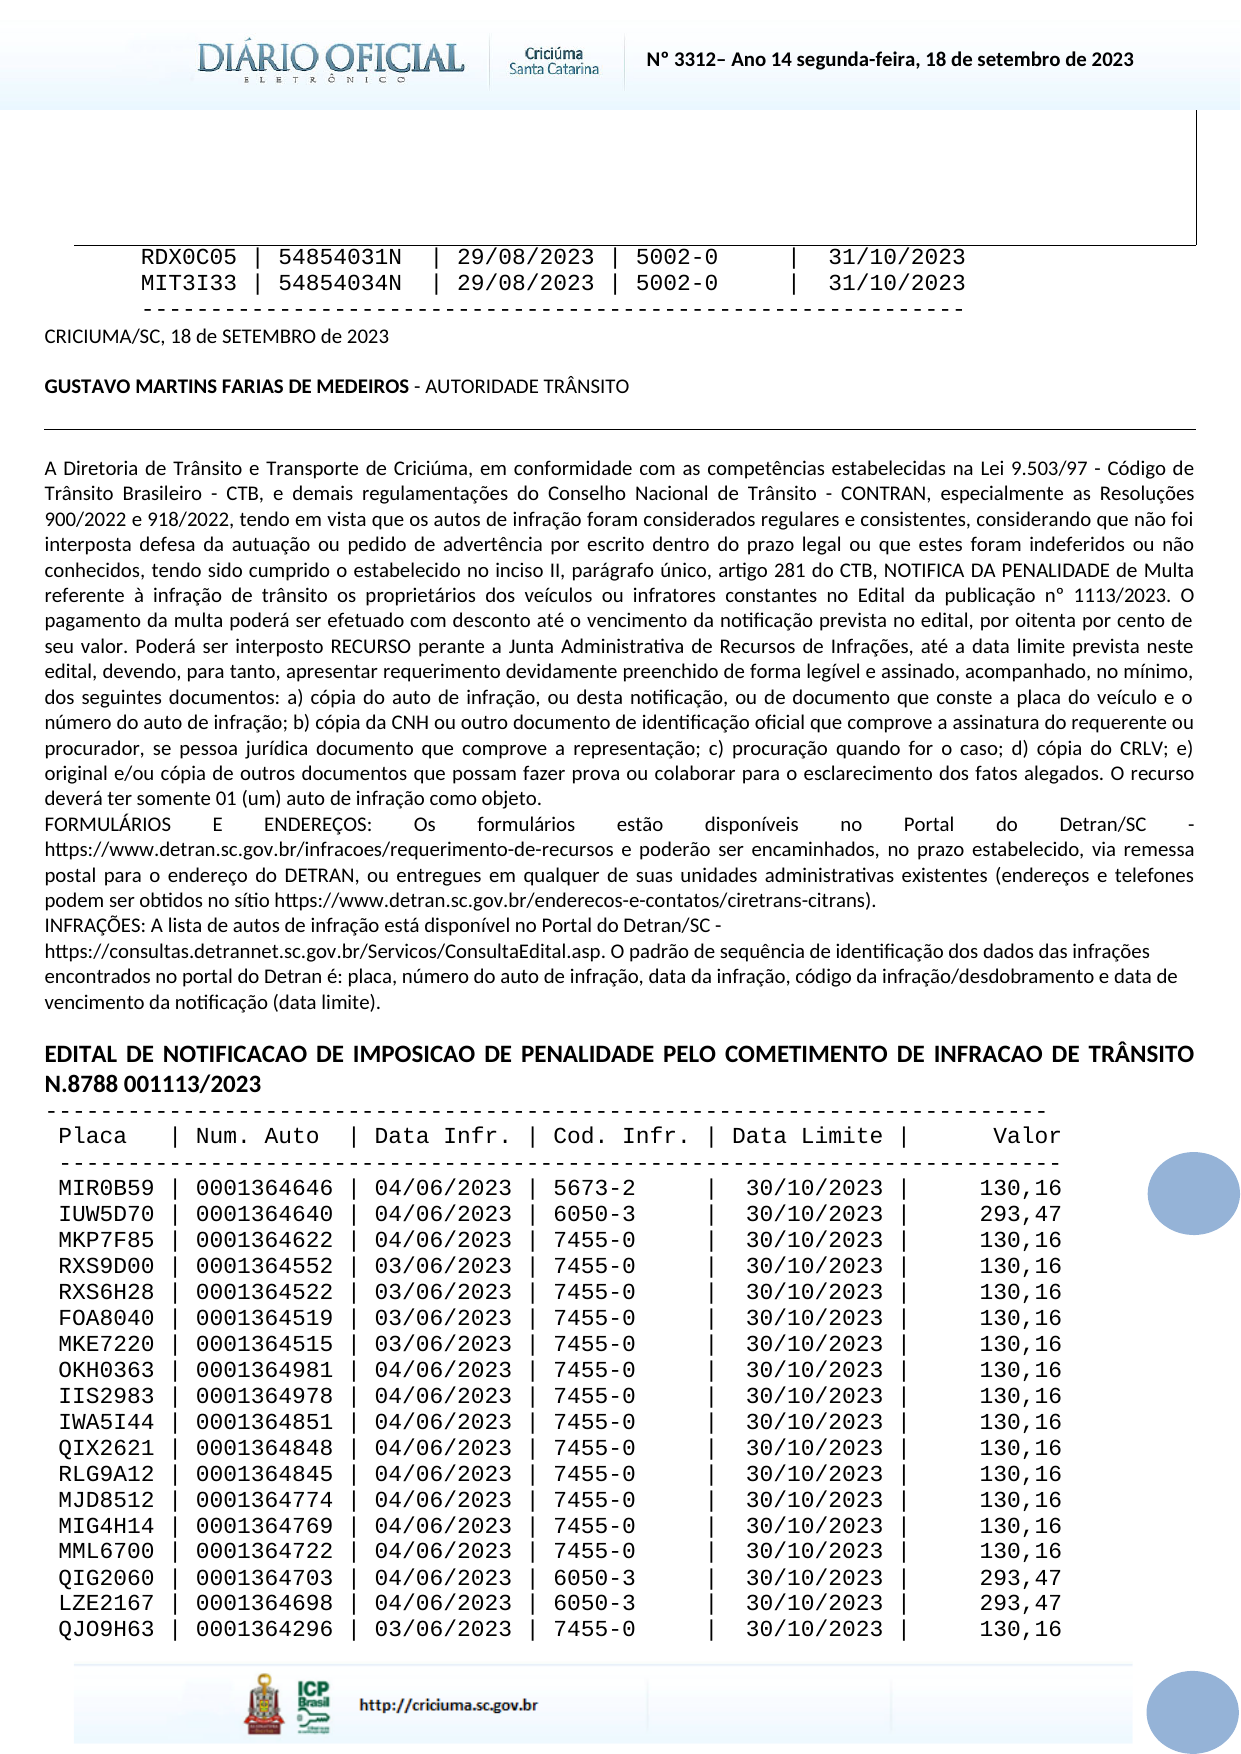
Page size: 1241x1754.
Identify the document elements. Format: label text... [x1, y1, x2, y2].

text FORMULÁRIOS E ENDEREÇOS: Os formulários estão disponíveis no Portal do Detran/SC - https://www.detran.sc.gov.br/infracoes/requerimento-de-recursos e poderão ser encaminhados, no prazo estabelecido, via remessa postal para o endereço do DETRAN, ou entregues em qualquer de suas unidades administrativas existentes (endereços e telefones podem ser obtidos no sítio https://www.detran.sc.gov.br/enderecos-e-contatos/ciretrans-citrans). [44, 811, 1196, 913]
text FOA8040 | 0001364519 | 03/06/2023 | 7455-0 | 30/10/2023 | 130,16 [44, 1306, 1196, 1332]
text MKP7F85 | 0001364622 | 04/06/2023 | 7455-0 | 30/10/2023 | 130,16 [44, 1229, 1196, 1254]
text GUSTAVO MARTINS FARIAS DE MEDEIROS - AUTORIDADE TRÂNSITO [44, 373, 1196, 429]
text Placa | Num. Auto | Data Infr. | Cod. Infr. | Data Limite | Valor [44, 1125, 1196, 1151]
text MIT3I33 | 54854034N | 29/08/2023 | 5002-0 | 31/10/2023 [44, 271, 1196, 297]
text RDX0C05 | 54854031N | 29/08/2023 | 5002-0 | 31/10/2023 [44, 245, 1196, 271]
text LZE2167 | 0001364698 | 04/06/2023 | 6050-3 | 30/10/2023 | 293,47 [44, 1592, 1196, 1618]
text RXS9D00 | 0001364552 | 03/06/2023 | 7455-0 | 30/10/2023 | 130,16 [44, 1254, 1196, 1281]
text ------------------------------------------------------------------------- [44, 1151, 1196, 1177]
text MJD8512 | 0001364774 | 04/06/2023 | 7455-0 | 30/10/2023 | 130,16 [44, 1488, 1196, 1514]
text CRICIUMA/SC, 18 de SETEMBRO de 2023 [44, 323, 1196, 349]
text IIS2983 | 0001364978 | 04/06/2023 | 7455-0 | 30/10/2023 | 130,16 [44, 1384, 1196, 1410]
text RLG9A12 | 0001364845 | 04/06/2023 | 7455-0 | 30/10/2023 | 130,16 [44, 1462, 1196, 1488]
text QIX2621 | 0001364848 | 04/06/2023 | 7455-0 | 30/10/2023 | 130,16 [44, 1436, 1196, 1462]
text IWA5I44 | 0001364851 | 04/06/2023 | 7455-0 | 30/10/2023 | 130,16 [44, 1410, 1196, 1436]
text QIG2060 | 0001364703 | 04/06/2023 | 6050-3 | 30/10/2023 | 293,47 [44, 1566, 1196, 1592]
text RXS6H28 | 0001364522 | 03/06/2023 | 7455-0 | 30/10/2023 | 130,16 [44, 1281, 1196, 1306]
text MKE7220 | 0001364515 | 03/06/2023 | 7455-0 | 30/10/2023 | 130,16 [44, 1332, 1196, 1358]
text INFRAÇÕES: A lista de autos de infração está disponível no Portal do Detran/SC - https://consultas.detrannet.sc.gov.br/Servicos/ConsultaEdital.asp. O padrão de sequência de identificação dos dados das infrações encontrados no portal do Detran é: placa, número do auto de infração, data da infração, código da infração/desdobramento e data de vencimento da notificação (data limite). [44, 913, 1196, 1014]
text MIR0B59 | 0001364646 | 04/06/2023 | 5673-2 | 30/10/2023 | 130,16 [44, 1177, 1151, 1203]
text IUW5D70 | 0001364640 | 04/06/2023 | 6050-3 | 30/10/2023 | 293,47 [44, 1203, 1168, 1229]
text QJO9H63 | 0001364296 | 03/06/2023 | 7455-0 | 30/10/2023 | 130,16 [44, 1618, 1196, 1644]
text MIG4H14 | 0001364769 | 04/06/2023 | 7455-0 | 30/10/2023 | 130,16 [44, 1514, 1196, 1540]
text ------------------------------------------------------------------------- [44, 1099, 1196, 1125]
text EDITAL DE NOTIFICACAO DE IMPOSICAO DE PENALIDADE PELO COMETIMENTO DE INFRACAO DE TRÂNSITO N.8788 001113/2023 [44, 1038, 1196, 1099]
text MML6700 | 0001364722 | 04/06/2023 | 7455-0 | 30/10/2023 | 130,16 [44, 1540, 1196, 1566]
text OKH0363 | 0001364981 | 04/06/2023 | 7455-0 | 30/10/2023 | 130,16 [44, 1358, 1196, 1384]
text A Diretoria de Trânsito e Transporte de Criciúma, em conformidade com as competências estabelecidas na Lei 9.503/97 - Código de Trânsito Brasileiro - CTB, e demais regulamentações do Conselho Nacional de Trânsito - CONTRAN, especialmente as Resoluções 900/2022 e 918/2022, tendo em vista que os autos de infração foram considerados regulares e consistentes, considerando que não foi interposta defesa da autuação ou pedido de advertência por escrito dentro do prazo legal ou que estes foram indeferidos ou não conhecidos, tendo sido cumprido o estabelecido no inciso II, parágrafo único, artigo 281 do CTB, NOTIFICA DA PENALIDADE de Multa referente à infração de trânsito os proprietários dos veículos ou infratores constantes no Edital da publicação nº 1113/2023. O pagamento da multa poderá ser efetuado com desconto até o vencimento da notificação prevista no edital, por oitenta por cento de seu valor. Poderá ser interposto RECURSO perante a Junta Administrativa de Recursos de Infrações, até a data limite prevista neste edital, devendo, para tanto, apresentar requerimento devidamente preenchido de forma legível e assinado, acompanhado, no mínimo, dos seguintes documentos: a) cópia do auto de infração, ou desta notificação, ou de documento que conste a placa do veículo e o número do auto de infração; b) cópia da CNH ou outro documento de identificação oficial que comprove a assinatura do requerente ou procurador, se pessoa jurídica documento que comprove a representação; c) procuração quando for o caso; d) cópia do CRLV; e) original e/ou cópia de outros documentos que possam fazer prova ou colaborar para o esclarecimento dos fatos alegados. O recurso deverá ter somente 01 (um) auto de infração como objeto. [44, 455, 1196, 811]
text ------------------------------------------------------------ [44, 297, 1196, 323]
